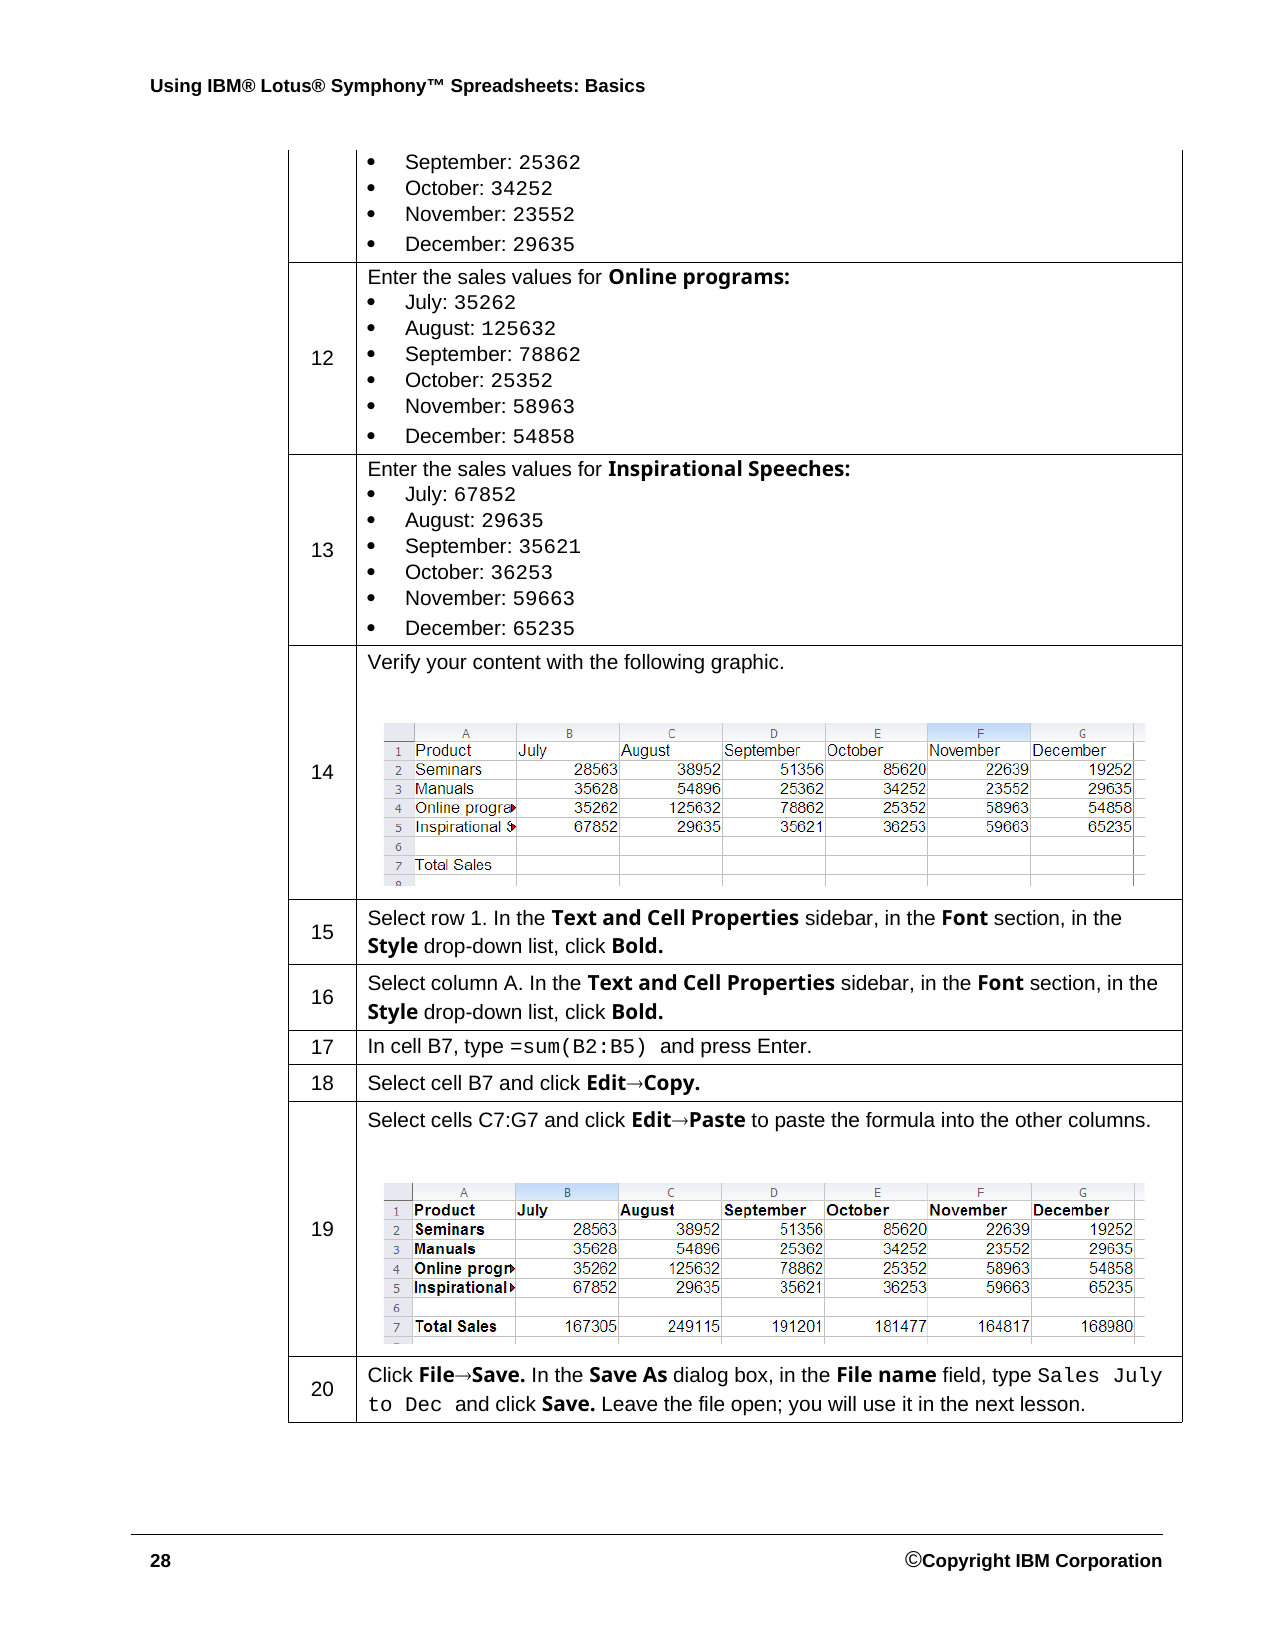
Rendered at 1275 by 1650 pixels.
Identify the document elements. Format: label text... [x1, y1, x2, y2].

picture [383, 1183, 1145, 1344]
table_cell 19 [289, 1102, 356, 1356]
table_cell 18 [289, 1065, 356, 1101]
table_cell 13 [289, 455, 356, 645]
table_cell 14 [289, 646, 356, 899]
table_cell 15 [289, 900, 356, 964]
table_cell 20 [289, 1357, 356, 1422]
table_cell Select cell B7 and click EditCopy. [357, 1065, 1182, 1101]
table_cell Enter the sales values for Inspirational Speeches: July: 67852 August: 29635 September: 35621 October: 36253 November: 59663 December: 65235 [357, 455, 1182, 645]
table_cell Enter the sales values for Online programs: July: 35262 August: 125632 September: 78862 October: 25352 November: 58963 December: 54858 [357, 263, 1182, 454]
table_cell Verify your content with the following graphic. [357, 646, 1182, 899]
table_cell In cell B7, type =sum(B2:B5) and press Enter. [357, 1031, 1182, 1064]
table_cell Select row 1. In the Text and Cell Properties sidebar, in the Font section, in the Style drop-down list, click Bold. [357, 900, 1182, 964]
table_cell Select cells C7:G7 and click EditPaste to paste the formula into the other columns. [357, 1102, 1182, 1356]
table_cell 16 [289, 965, 356, 1030]
table_cell 12 [289, 263, 356, 454]
table_cell 17 [289, 1031, 356, 1064]
table_cell Enter the sales values for Manuals: July: 35628 August: 54896 September: 25362 October: 34252 November: 23552 December: 29635 [357, 150, 1182, 262]
table_cell Click FileSave. In the Save As dialog box, in the File name field, type Sales July to Dec and click Save. Leave the file open; you will use it in the next lesson. [357, 1357, 1182, 1422]
table_cell Select column A. In the Text and Cell Properties sidebar, in the Font section, in the Style drop-down list, click Bold. [357, 965, 1182, 1030]
picture [383, 723, 1146, 886]
table_cell [289, 150, 356, 262]
